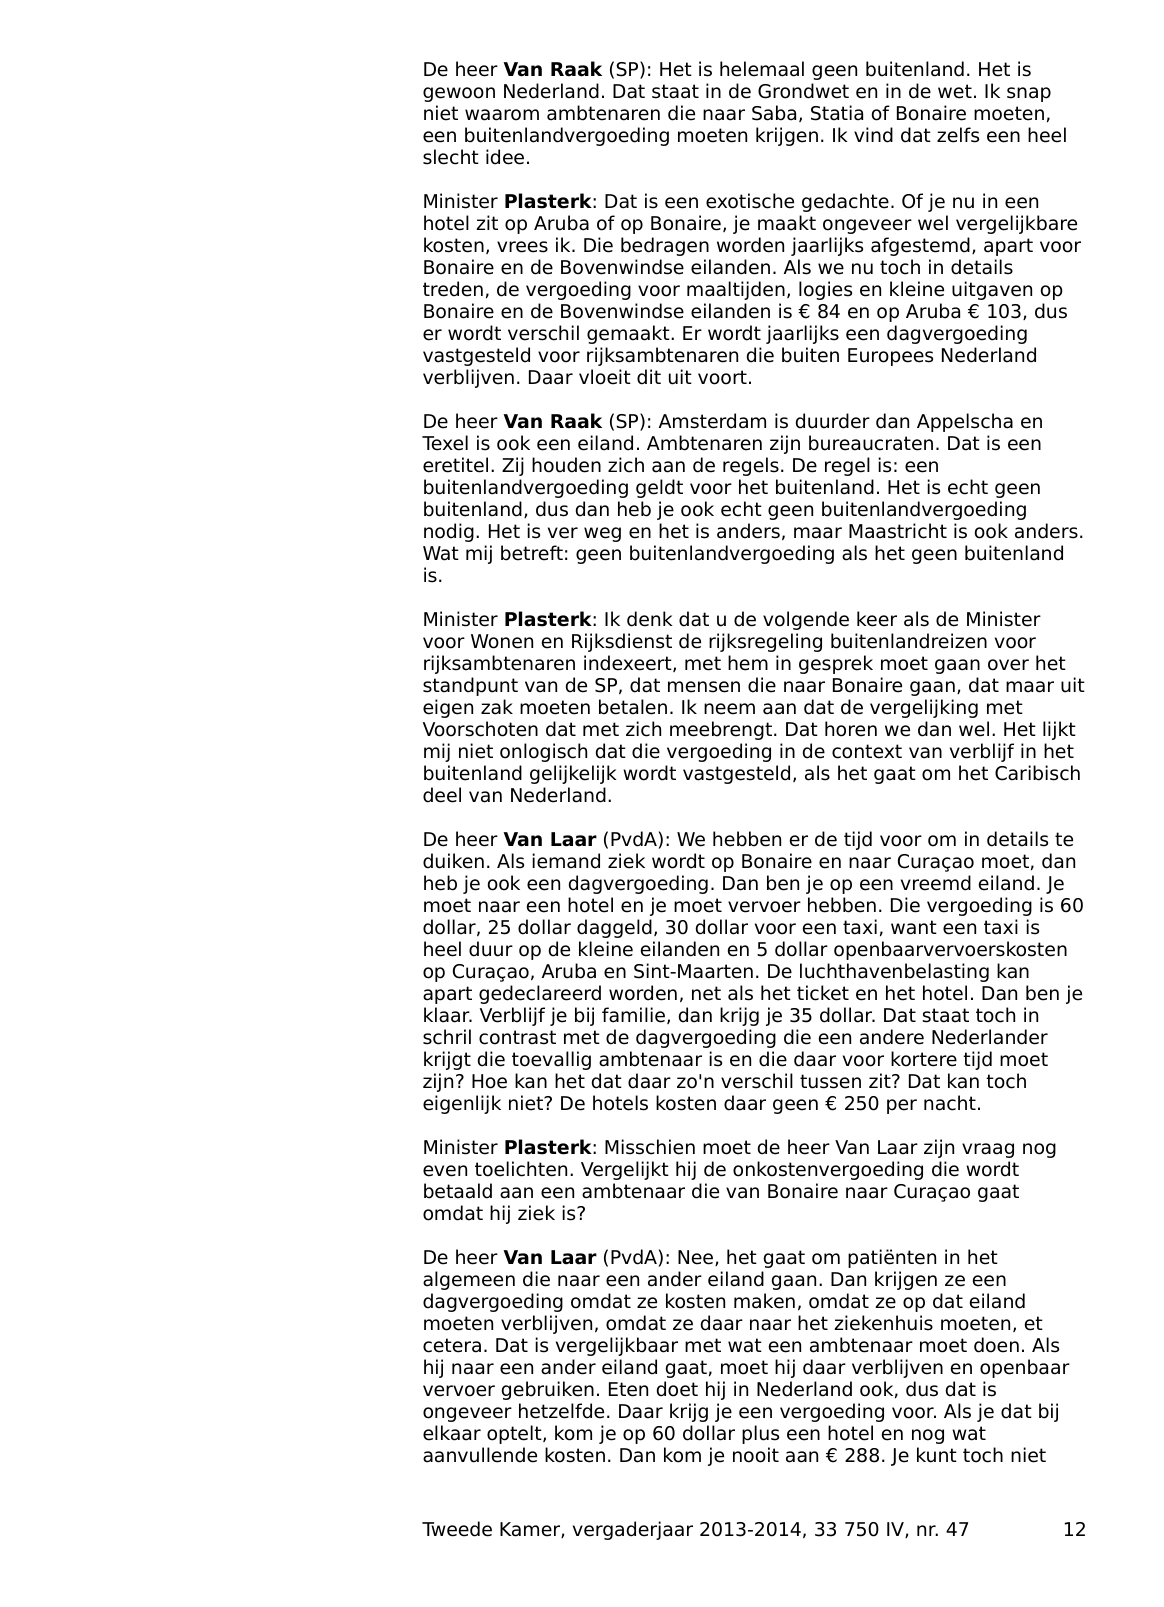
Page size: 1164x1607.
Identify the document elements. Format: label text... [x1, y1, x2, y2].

text De heer Van Raak (SP): Amsterdam is duurder dan Appelscha en Texel is ook een eiland. Ambtenaren zijn bureaucraten. Dat is een eretitel. Zij houden zich aan de regels. De regel is: een buitenlandvergoeding geldt voor het buitenland. Het is echt geen buitenland, dus dan heb je ook echt geen buitenlandvergoeding nodig. Het is ver weg en het is anders, maar Maastricht is ook anders. Wat mij betreft: geen buitenlandvergoeding als het geen buitenland is. [422, 411, 1087, 587]
text Minister Plasterk: Misschien moet de heer Van Laar zijn vraag nog even toelichten. Vergelijkt hij de onkostenvergoeding die wordt betaald aan een ambtenaar die van Bonaire naar Curaçao gaat omdat hij ziek is? [422, 1137, 1087, 1225]
text De heer Van Raak (SP): Het is helemaal geen buitenland. Het is gewoon Nederland. Dat staat in de Grondwet en in de wet. Ik snap niet waarom ambtenaren die naar Saba, Statia of Bonaire moeten, een buitenlandvergoeding moeten krijgen. Ik vind dat zelfs een heel slecht idee. [422, 59, 1087, 169]
text Minister Plasterk: Ik denk dat u de volgende keer als de Minister voor Wonen en Rijksdienst de rijksregeling buitenlandreizen voor rijksambtenaren indexeert, met hem in gesprek moet gaan over het standpunt van de SP, dat mensen die naar Bonaire gaan, dat maar uit eigen zak moeten betalen. Ik neem aan dat de vergelijking met Voorschoten dat met zich meebrengt. Dat horen we dan wel. Het lijkt mij niet onlogisch dat die vergoeding in de context van verblijf in het buitenland gelijkelijk wordt vastgesteld, als het gaat om het Caribisch deel van Nederland. [422, 609, 1087, 807]
text De heer Van Laar (PvdA): We hebben er de tijd voor om in details te duiken. Als iemand ziek wordt op Bonaire en naar Curaçao moet, dan heb je ook een dagvergoeding. Dan ben je op een vreemd eiland. Je moet naar een hotel en je moet vervoer hebben. Die vergoeding is 60 dollar, 25 dollar daggeld, 30 dollar voor een taxi, want een taxi is heel duur op de kleine eilanden en 5 dollar openbaarvervoerskosten op Curaçao, Aruba en Sint-Maarten. De luchthavenbelasting kan apart gedeclareerd worden, net als het ticket en het hotel. Dan ben je klaar. Verblijf je bij familie, dan krijg je 35 dollar. Dat staat toch in schril contrast met de dagvergoeding die een andere Nederlander krijgt die toevallig ambtenaar is en die daar voor kortere tijd moet zijn? Hoe kan het dat daar zo'n verschil tussen zit? Dat kan toch eigenlijk niet? De hotels kosten daar geen € 250 per nacht. [422, 829, 1087, 1115]
text Minister Plasterk: Dat is een exotische gedachte. Of je nu in een hotel zit op Aruba of op Bonaire, je maakt ongeveer wel vergelijkbare kosten, vrees ik. Die bedragen worden jaarlijks afgestemd, apart voor Bonaire en de Bovenwindse eilanden. Als we nu toch in details treden, de vergoeding voor maaltijden, logies en kleine uitgaven op Bonaire en de Bovenwindse eilanden is € 84 en op Aruba € 103, dus er wordt verschil gemaakt. Er wordt jaarlijks een dagvergoeding vastgesteld voor rijksambtenaren die buiten Europees Nederland verblijven. Daar vloeit dit uit voort. [422, 191, 1087, 389]
text De heer Van Laar (PvdA): Nee, het gaat om patiënten in het algemeen die naar een ander eiland gaan. Dan krijgen ze een dagvergoeding omdat ze kosten maken, omdat ze op dat eiland moeten verblijven, omdat ze daar naar het ziekenhuis moeten, et cetera. Dat is vergelijkbaar met wat een ambtenaar moet doen. Als hij naar een ander eiland gaat, moet hij daar verblijven en openbaar vervoer gebruiken. Eten doet hij in Nederland ook, dus dat is ongeveer hetzelfde. Daar krijg je een vergoeding voor. Als je dat bij elkaar optelt, kom je op 60 dollar plus een hotel en nog wat aanvullende kosten. Dan kom je nooit aan € 288. Je kunt toch niet [422, 1247, 1087, 1467]
